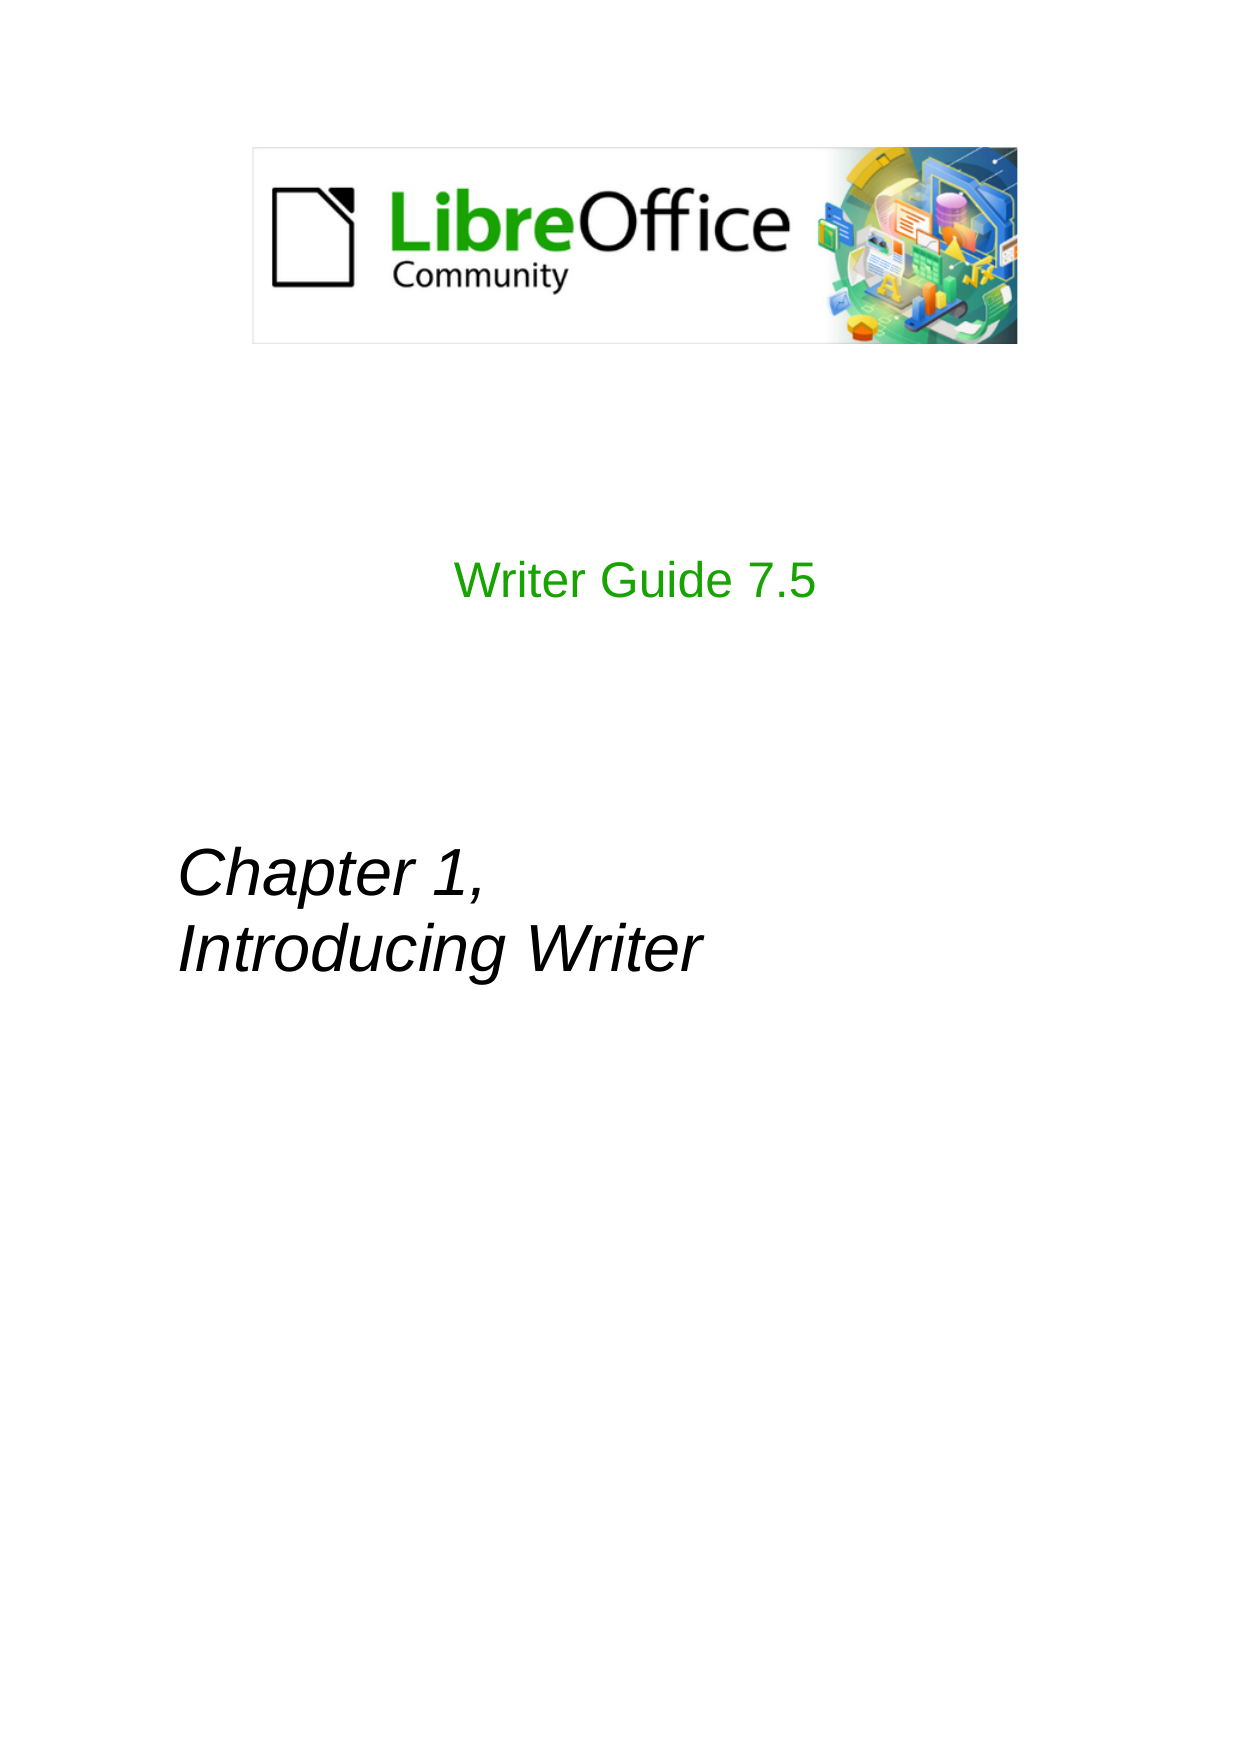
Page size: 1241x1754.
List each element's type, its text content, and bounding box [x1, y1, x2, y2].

title Chapter 1, Introducing Writer [177, 833, 1093, 986]
picture [252, 147, 1018, 344]
text Writer Guide 7.5 [177, 550, 1093, 608]
